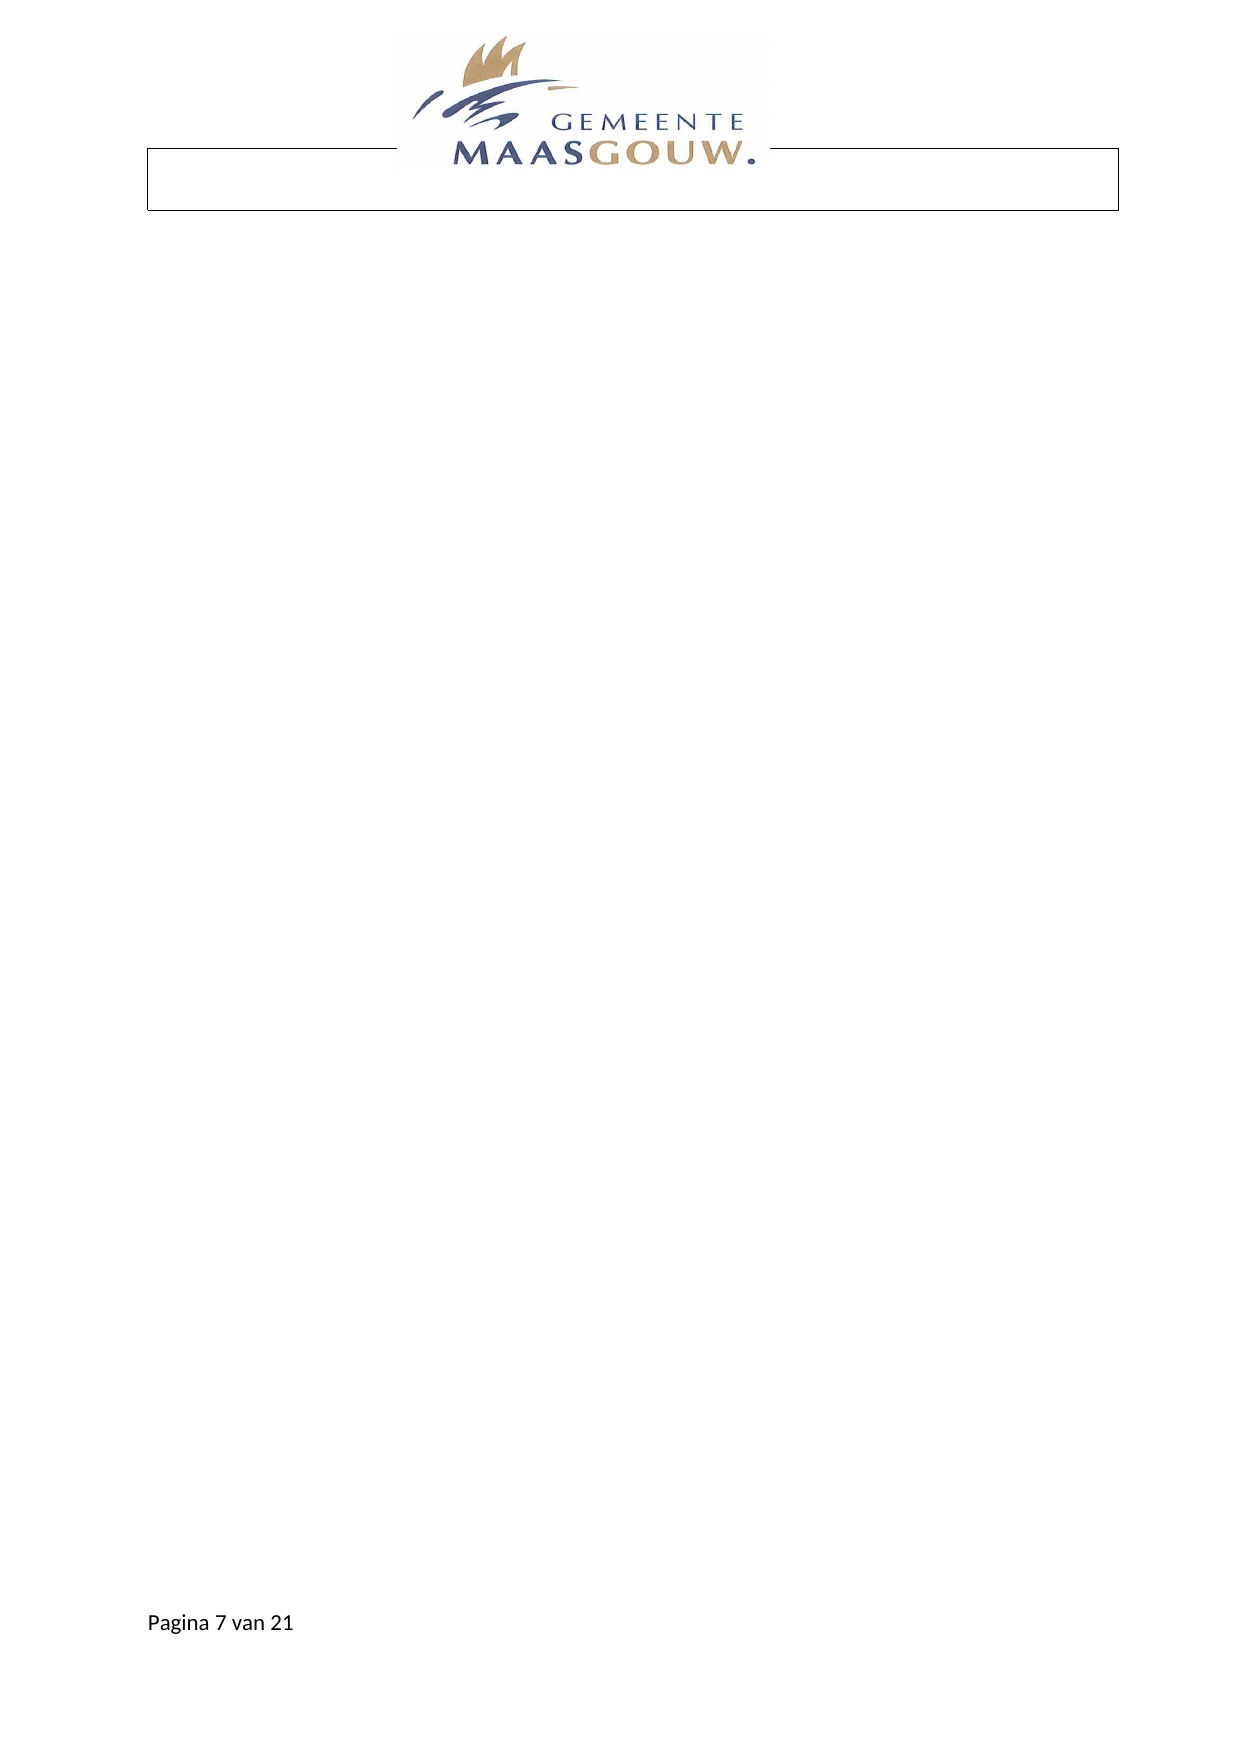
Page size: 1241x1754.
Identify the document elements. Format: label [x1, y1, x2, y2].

table_cell [148, 149, 1118, 209]
